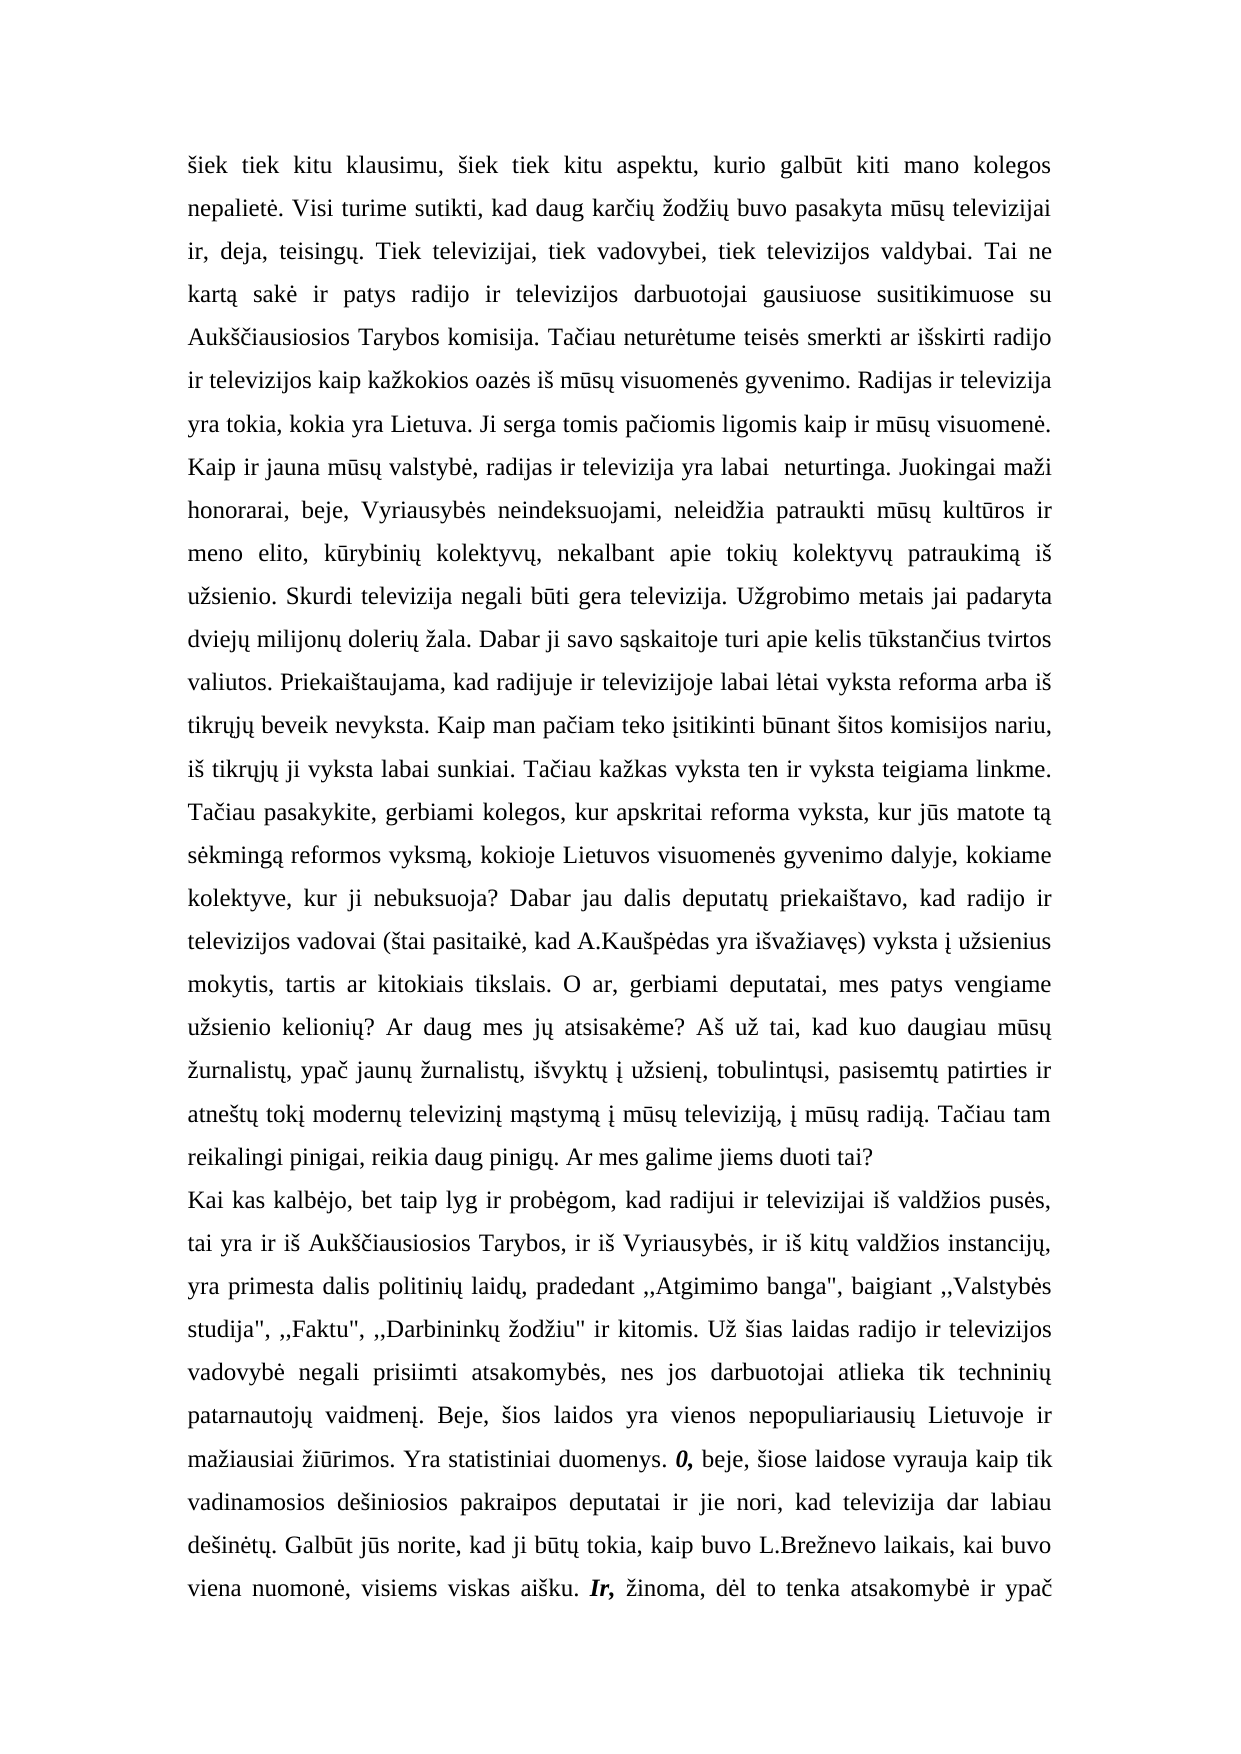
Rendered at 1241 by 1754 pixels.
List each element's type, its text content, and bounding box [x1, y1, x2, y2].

text šiek tiek kitu klausimu, šiek tiek kitu aspektu, kurio galbūt kiti mano kolegos nepalietė. Visi turime sutikti, kad daug karčių žodžių buvo pasakyta mūsų televizijai ir, deja, teisingų. Tiek televizijai, tiek vadovybei, tiek televizijos valdybai. Tai ne kartą sakė ir patys radijo ir televizijos darbuotojai gausiuose susitikimuose su Aukščiausiosios Tarybos komisija. Tačiau neturėtume teisės smerkti ar išskirti radijo ir televizijos kaip kažkokios oazės iš mūsų visuomenės gyvenimo. Radijas ir televizija yra tokia, kokia yra Lietuva. Ji serga tomis pačiomis ligomis kaip ir mūsų visuomenė. Kaip ir jauna mūsų valstybė, radijas ir televizija yra labai neturtinga. Juokingai maži honorarai, beje, Vyriausybės neindeksuojami, neleidžia patraukti mūsų kultūros ir meno elito, kūrybinių kolektyvų, nekalbant apie tokių kolektyvų patraukimą iš užsienio. Skurdi televizija negali būti gera televizija. Užgrobimo metais jai padaryta dviejų milijonų dolerių žala. Dabar ji savo sąskaitoje turi apie kelis tūkstančius tvirtos valiutos. Priekaištaujama, kad radijuje ir televizijoje labai lėtai vyksta reforma arba iš tikrųjų beveik nevyksta. Kaip man pačiam teko įsitikinti būnant šitos komisijos nariu, iš tikrųjų ji vyksta labai sunkiai. Tačiau kažkas vyksta ten ir vyksta teigiama linkme. Tačiau pasakykite, gerbiami kolegos, kur apskritai reforma vyksta, kur jūs matote tą sėkmingą reformos vyksmą, kokioje Lietuvos visuomenės gyvenimo dalyje, kokiame kolektyve, kur ji nebuksuoja? Dabar jau dalis deputatų priekaištavo, kad radijo ir televizijos vadovai (štai pasitaikė, kad A.Kaušpėdas yra išvažiavęs) vyksta į užsienius mokytis, tartis ar kitokiais tikslais. O ar, gerbiami deputatai, mes patys vengiame užsienio kelionių? Ar daug mes jų atsisakėme? Aš už tai, kad kuo daugiau mūsų žurnalistų, ypač jaunų žurnalistų, išvyktų į užsienį, tobulintųsi, pasisemtų patirties ir atneštų tokį modernų televizinį mąstymą į mūsų televiziją, į mūsų radiją. Tačiau tam reikalingi pinigai, reikia daug pinigų. Ar mes galime jiems duoti tai? [187, 150, 1053, 1171]
text Kai kas kalbėjo, bet taip lyg ir probėgom, kad radijui ir televizijai iš valdžios pusės, tai yra ir iš Aukščiausiosios Tarybos, ir iš Vyriausybės, ir iš kitų valdžios instancijų, yra primesta dalis politinių laidų, pradedant ,,Atgimimo banga", baigiant ,,Valstybės studija", ,,Faktu", ,,Darbininkų žodžiu" ir kitomis. Už šias laidas radijo ir televizijos vadovybė negali prisiimti atsakomybės, nes jos darbuotojai atlieka tik techninių patarnautojų vaidmenį. Beje, šios laidos yra vienos nepopuliariausių Lietuvoje ir mažiausiai žiūrimos. Yra statistiniai duomenys. 0, beje, šiose laidose vyrauja kaip tik vadinamosios dešiniosios pakraipos deputatai ir jie nori, kad televizija dar labiau dešinėtų. Galbūt jūs norite, kad ji būtų tokia, kaip buvo L.Brežnevo laikais, kai buvo viena nuomonė, visiems viskas aišku. Ir, žinoma, dėl to tenka atsakomybė ir ypač [187, 1185, 1053, 1602]
